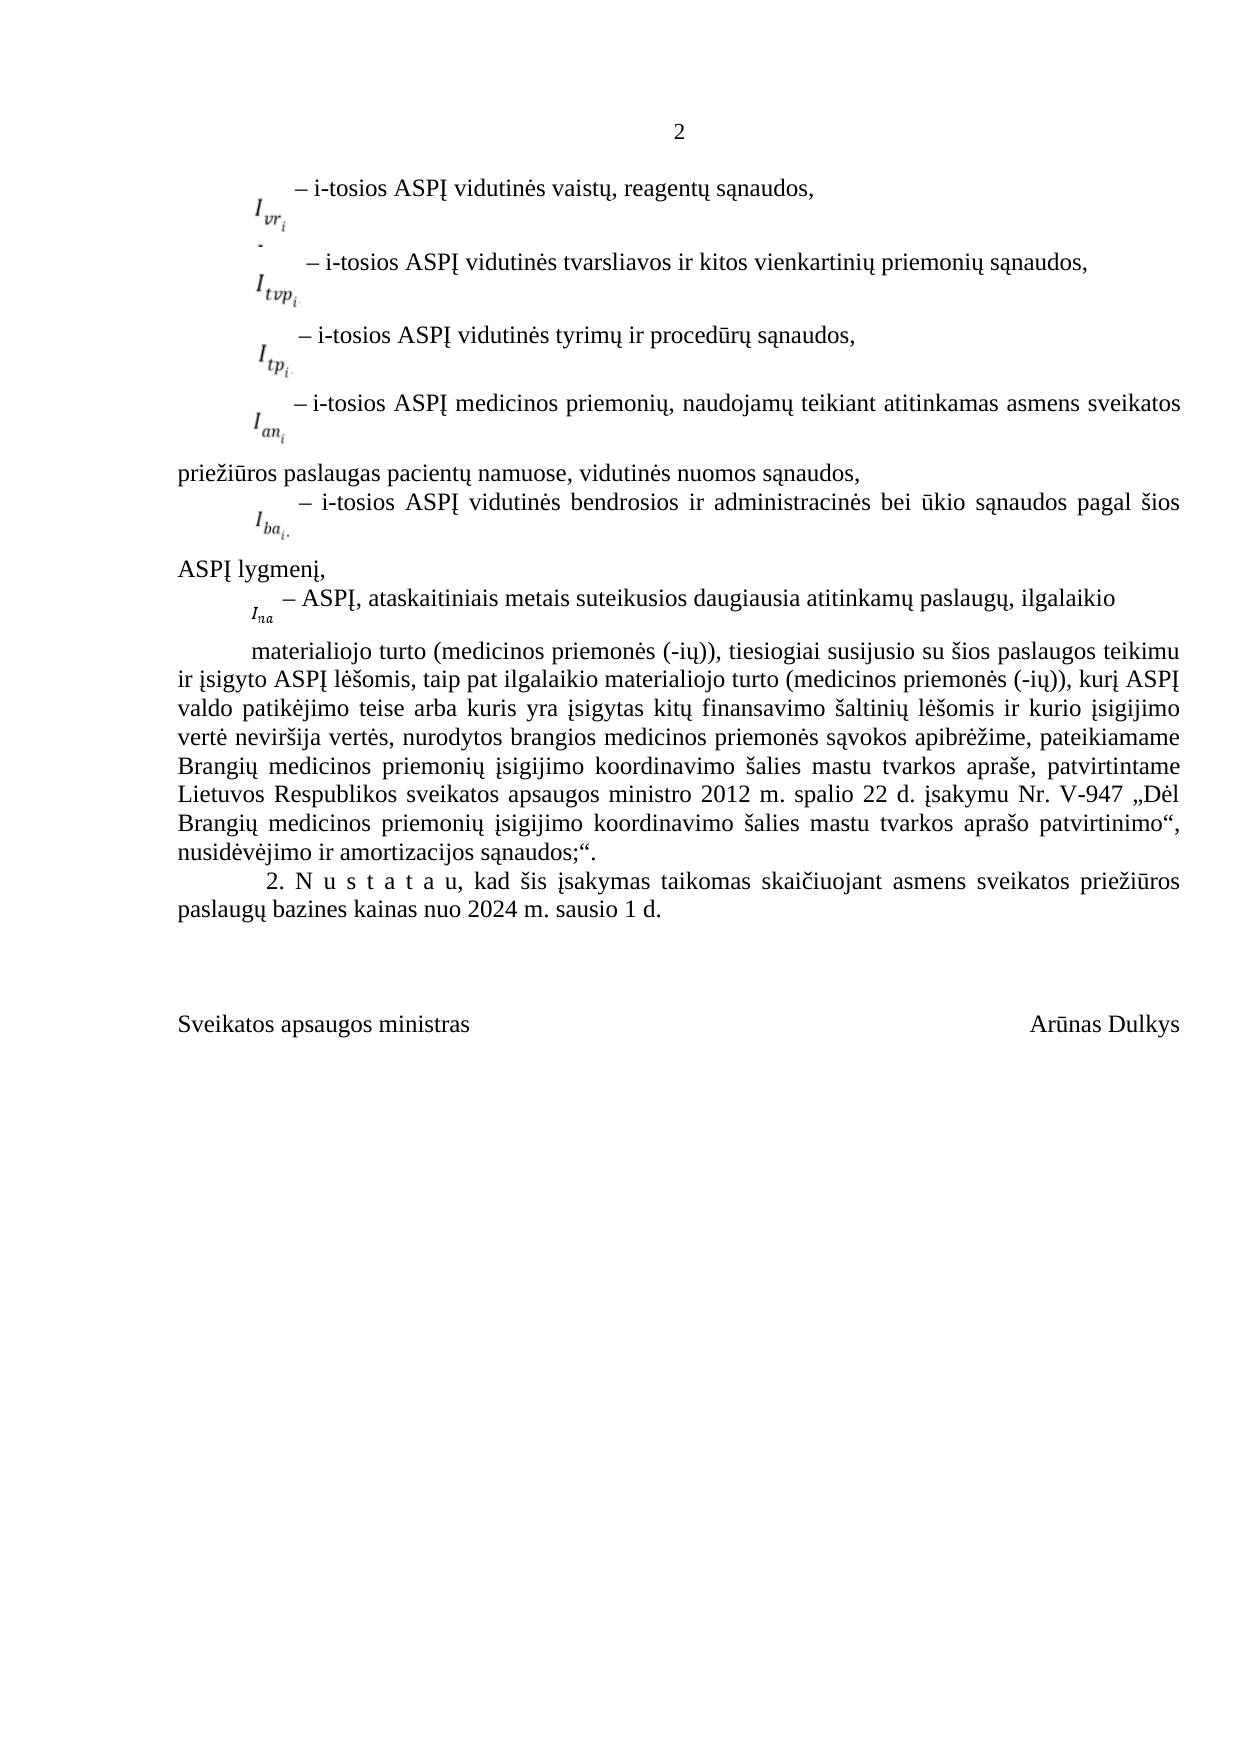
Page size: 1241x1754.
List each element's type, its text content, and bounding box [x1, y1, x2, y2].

text – i-tosios ASPĮ vidutinės tvarsliavos ir kitos vienkartinių priemonių sąnaudos, [177, 247, 1181, 321]
text – ASPĮ, ataskaitiniais metais suteikusios daugiausia atitinkamų paslaugų, ilgalaikio [177, 583, 1181, 636]
text – i-tosios ASPĮ vidutinės vaistų, reagentų sąnaudos, [177, 173, 1181, 247]
text 2. N u s t a t a u, kad šis įsakymas taikomas skaičiuojant asmens sveikatos priežiūros paslaugų bazines kainas nuo 2024 m. sausio 1 d. [177, 866, 1181, 923]
text – i-tosios ASPĮ vidutinės tyrimų ir procedūrų sąnaudos, [177, 321, 1181, 388]
text – i-tosios ASPĮ medicinos priemonių, naudojamų teikiant atitinkamas asmens sveikatos priežiūros paslaugas pacientų namuose, vidutinės nuomos sąnaudos, [177, 388, 1181, 487]
text Sveikatos apsaugos ministras Arūnas Dulkys [177, 1009, 1181, 1038]
text – i-tosios ASPĮ vidutinės bendrosios ir administracinės bei ūkio sąnaudos pagal šios ASPĮ lygmenį, [177, 487, 1181, 583]
text materialiojo turto (medicinos priemonės (-ių)), tiesiogiai susijusio su šios paslaugos teikimu ir įsigyto ASPĮ lėšomis, taip pat ilgalaikio materialiojo turto (medicinos priemonės (-ių)), kurį ASPĮ valdo patikėjimo teise arba kuris yra įsigytas kitų finansavimo šaltinių lėšomis ir kurio įsigijimo vertė neviršija vertės, nurodytos brangios medicinos priemonės sąvokos apibrėžime, pateikiamame Brangių medicinos priemonių įsigijimo koordinavimo šalies mastu tvarkos apraše, patvirtintame Lietuvos Respublikos sveikatos apsaugos ministro 2012 m. spalio 22 d. įsakymu Nr. V-947 „Dėl Brangių medicinos priemonių įsigijimo koordinavimo šalies mastu tvarkos aprašo patvirtinimo“, nusidėvėjimo ir amortizacijos sąnaudos;“. [177, 636, 1181, 866]
